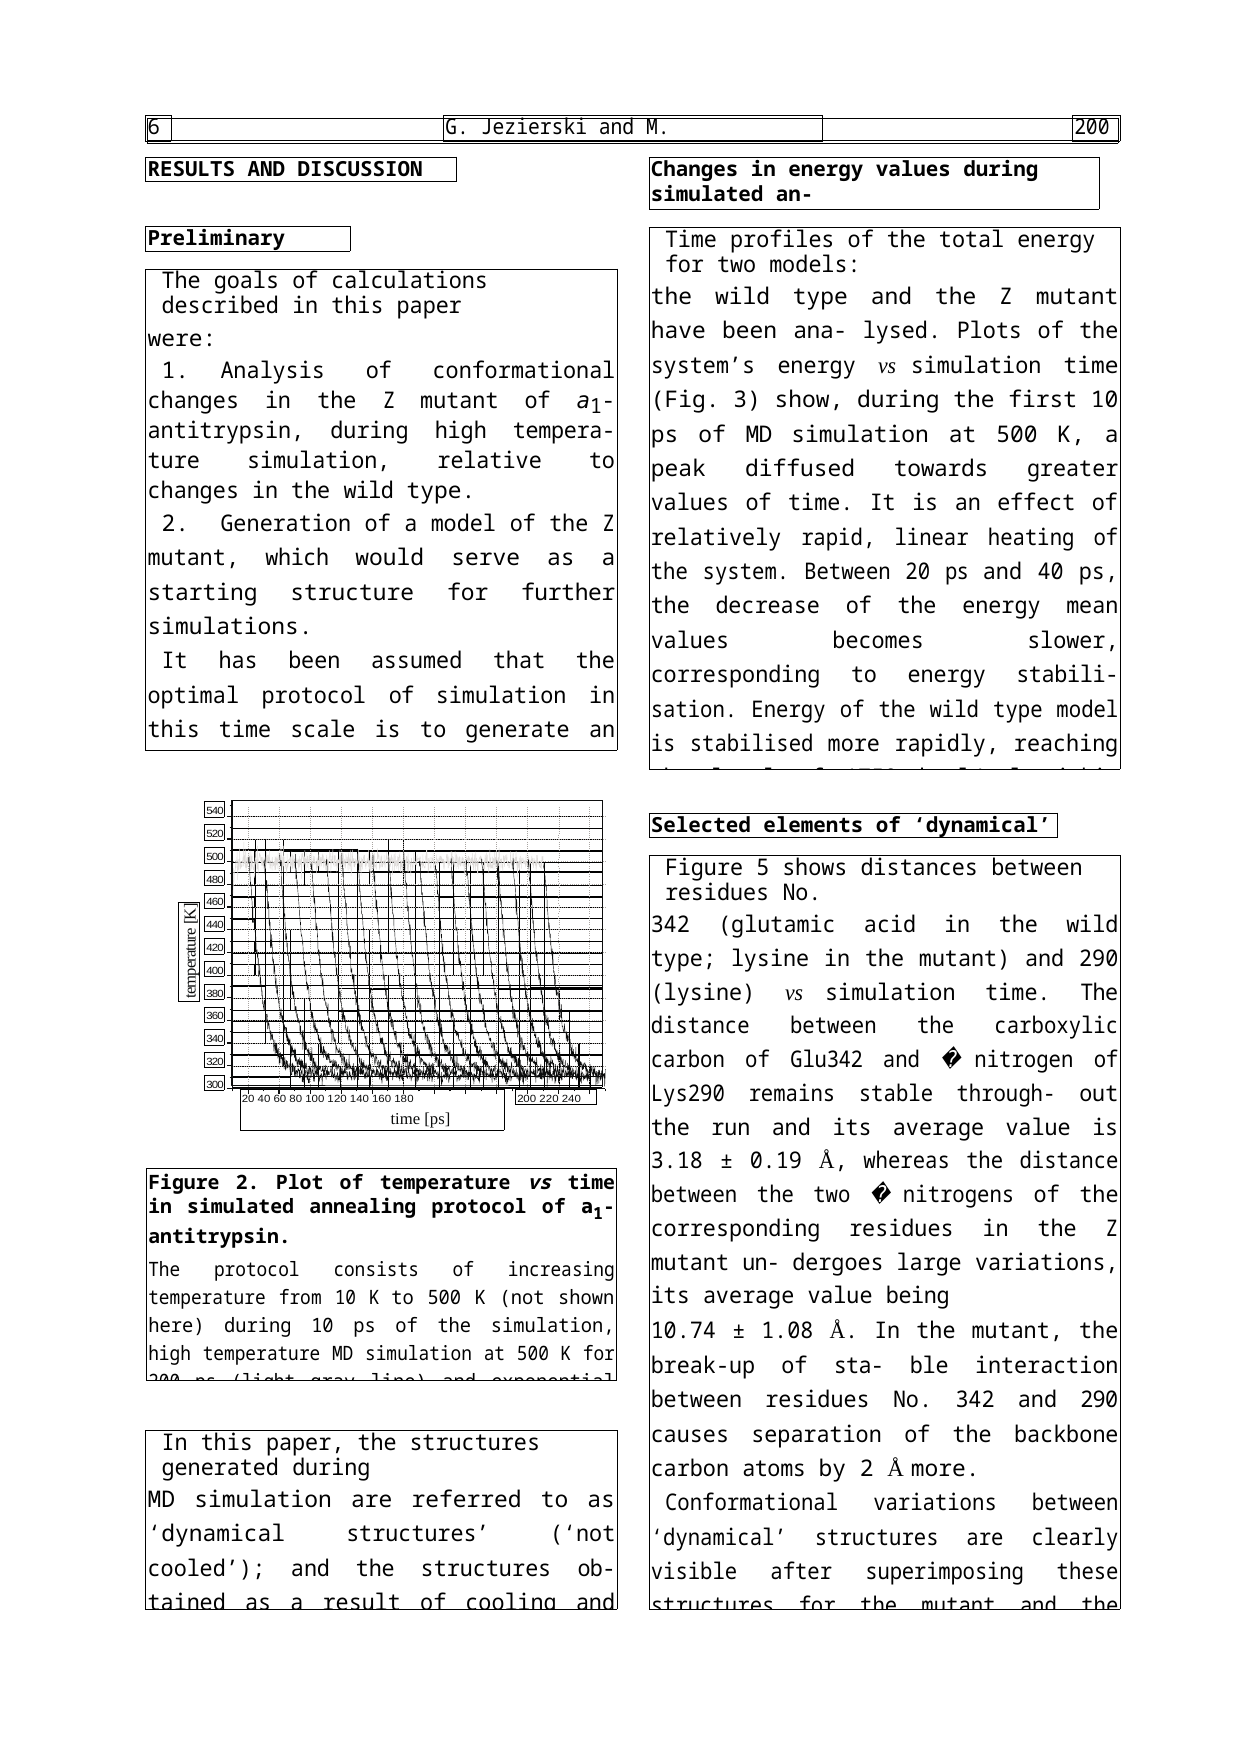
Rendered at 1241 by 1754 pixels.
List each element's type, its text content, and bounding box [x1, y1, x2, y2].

text Changes in energy values during simulated an- [651, 158, 1099, 207]
text The protocol consists of increasing temperature from 10 K to 500 K (not shown here) during 10 ps of the simulation, high temperature MD simulation at 500 K for 200 ps (light gray line) and exponential ‘cooling’ of momentary struc- tures obtained every 10 ps of high temperature MD simu- lation to 310 K during 40 ps (black lines). [148, 1255, 615, 1380]
text 10.74 ± 1.08 Å. In the mutant, the break-up of sta- ble interaction between residues No. 342 and 290 causes separation of the backbone carbon atoms by 2 Å more. [651, 1314, 1118, 1483]
text 200 220 240 [517, 1092, 596, 1104]
text 420 [206, 942, 224, 953]
text 380 [206, 987, 224, 999]
text 68 [148, 119, 171, 141]
text time [ps] [390, 1109, 504, 1128]
text 500 [206, 851, 224, 862]
text The goals of calculations described in this paper [161, 270, 617, 319]
text Selected elements of ‘dynamical’ structure [651, 814, 1057, 837]
text 520 [206, 828, 224, 839]
text Conformational variations between ‘dynamical’ structures are clearly visible after superimposing these structures for the mutant and the wild type. Five representative ‘dynamical’ structures are compared in Fig. 5. Most notably, distortion of a ‘hinge’ of the reactive loop is smaller in the wild type than in the mutant. One may also observe that in the mutant, amino-acid side chains at the inhibition centre (often denoted P1–P1') are less exposed to solvent than in the wild type. Superim- posed ‘dynamical’ structures of the reactive loop show a higher relative conformational divergence [651, 1486, 1118, 1609]
list Generation of a model of the Z mutant, which would serve as a starting structure for further simulations. [147, 507, 615, 641]
text 440 [206, 919, 224, 931]
text RESULTS AND DISCUSSION [147, 158, 456, 181]
text Figure 2. Plot of temperature vs time in simulated annealing protocol of a1-antitrypsin. [148, 1170, 615, 1249]
text It has been assumed that the optimal protocol of simulation in this time scale is to generate an MD trajectory at high temperature and several trajec- tories at temperatures decreasing from 500 K to the physiological temperature. A plot of the sys- tems temperature during generation of an ensem- ble of structures is shown in Fig. 2. [147, 644, 615, 750]
text G. Jezierski and M. Pasenkiewicz-Gierula [445, 119, 822, 141]
text 540 [206, 805, 224, 817]
text MD simulation are referred to as ‘dynamical structures’ (‘not cooled’); and the structures ob- tained as a result of cooling and subsequent en- ergy minimisation are referred to as ‘optimised structures’. [147, 1483, 615, 1608]
text Figure 5 shows distances between residues No. [665, 856, 1120, 905]
text 2001 [1074, 119, 1118, 141]
text 360 [206, 1010, 224, 1022]
text 480 [206, 873, 224, 885]
text the wild type and the Z mutant have been ana- lysed. Plots of the system’s energy vs simulation time (Fig. 3) show, during the first 10 ps of MD simulation at 500 K, a peak diffused towards greater values of time. It is an effect of relatively rapid, linear heating of the system. Between 20 ps and 40 ps, the decrease of the energy mean values becomes slower, corresponding to energy stabili- sation. Energy of the wild type model is stabilised more rapidly, reaching the level of 1750 kcal/mol within the first 60 ps of high temperature MD sim- ulation. At 60 ps, the total energy value for the mutant is by 100 kcal/mol higher than for the wild type and exhibits a higher amplitude of fluc- tuations. The periods of energy fluctuations are similar in the two models; perhaps this is an effect of the same coupling constant to a heat bath. [651, 280, 1118, 769]
text 300 [206, 1078, 224, 1090]
text Time profiles of the total energy for two models: [665, 228, 1120, 277]
text were: [147, 321, 617, 353]
text 400 [206, 964, 224, 976]
text 460 [206, 896, 224, 908]
text temperature [K] [180, 903, 199, 998]
text In this paper, the structures generated during [161, 1431, 617, 1480]
text 20 40 60 80 100 120 140 160 180 [242, 1092, 504, 1104]
text 340 [206, 1033, 224, 1044]
text 342 (glutamic acid in the wild type; lysine in the mutant) and 290 (lysine) vs simulation time. The distance between the carboxylic carbon of Glu342 and � nitrogen of Lys290 remains stable through- out the run and its average value is 3.18 ± 0.19 Å, whereas the distance between the two � nitrogens of the corresponding residues in the Z mutant un- dergoes large variations, its average value being [651, 908, 1118, 1311]
text 320 [206, 1056, 224, 1067]
text Preliminary remarks [147, 227, 349, 251]
list Analysis of conformational changes in the Z mutant of a1-antitrypsin, during high tempera- ture simulation, relative to changes in the wild type. [147, 354, 615, 505]
